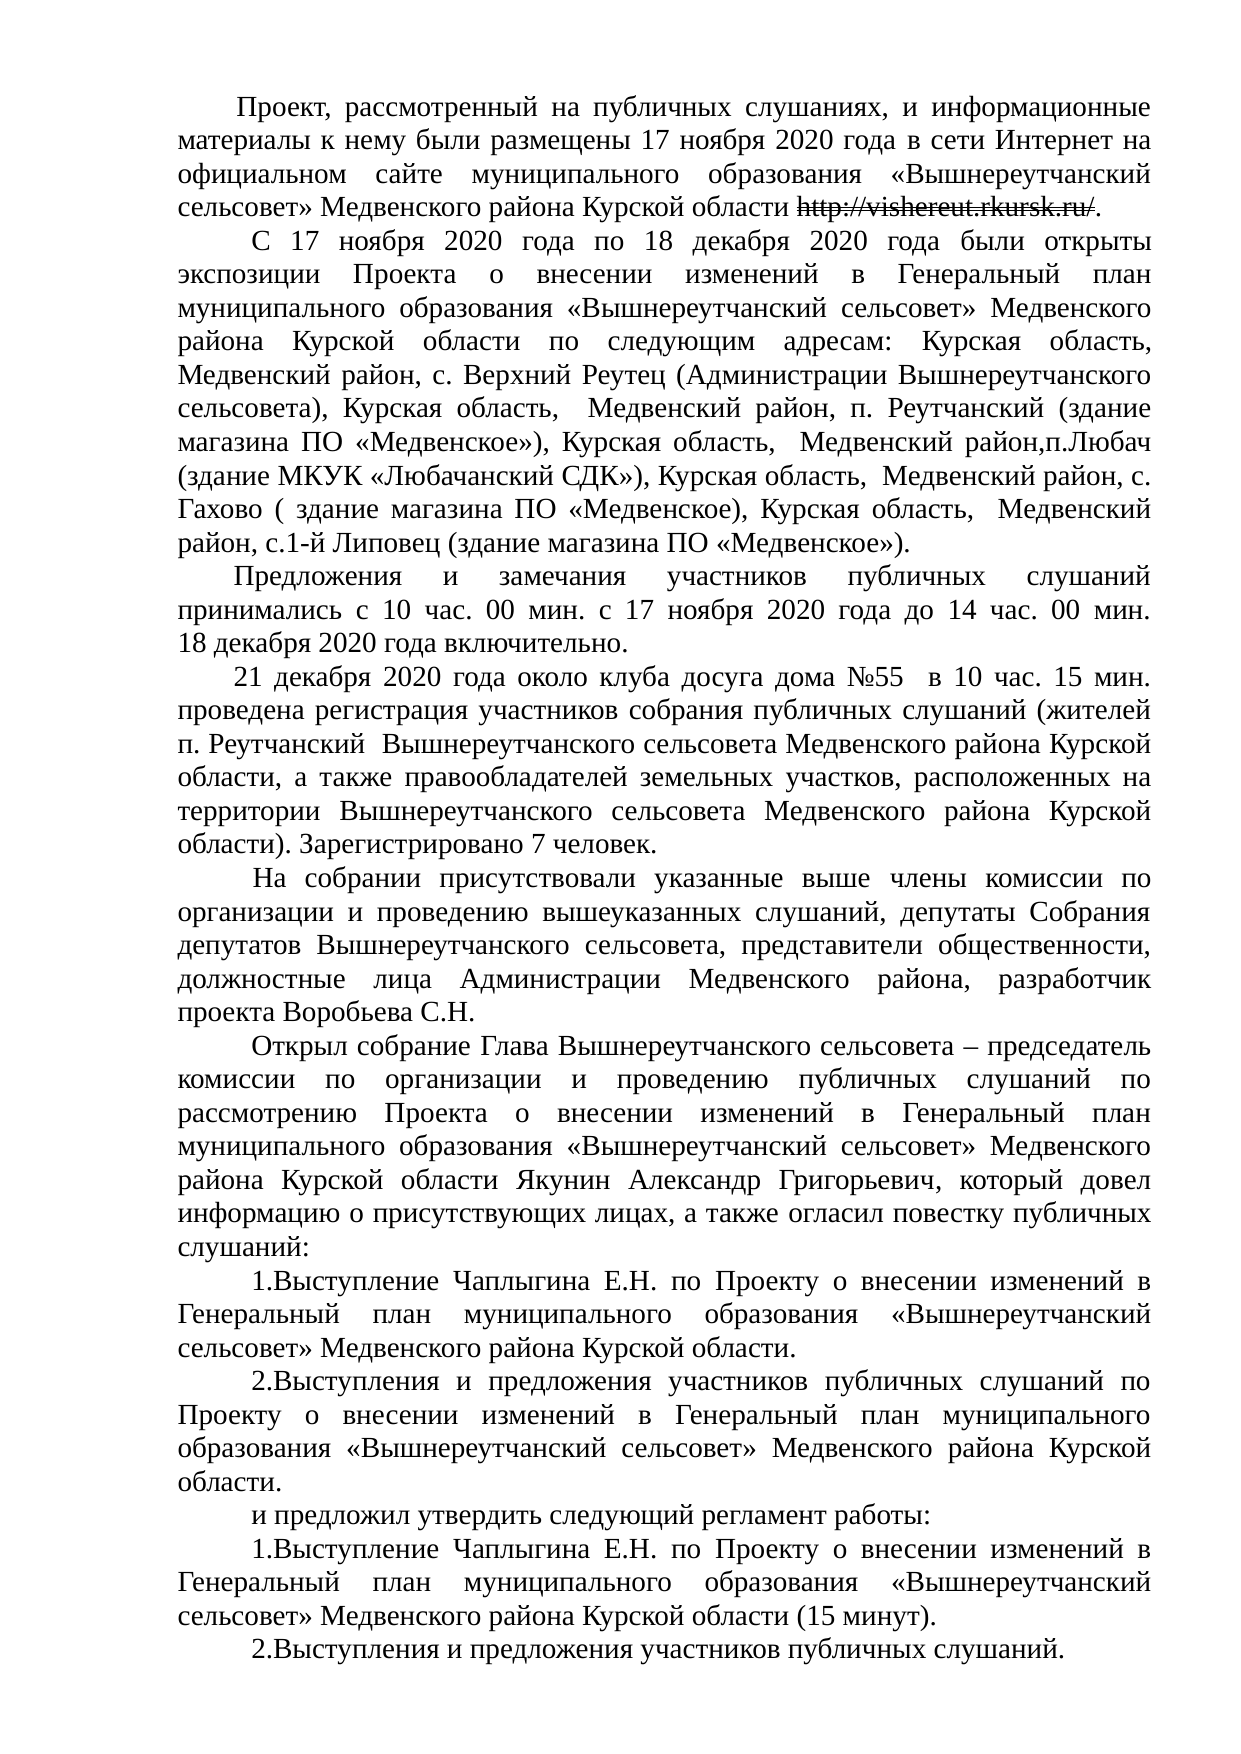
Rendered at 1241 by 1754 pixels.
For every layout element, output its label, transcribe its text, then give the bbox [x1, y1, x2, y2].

text 2.Выступления и предложения участников публичных слушаний. [177, 1632, 1152, 1665]
text и предложил утвердить следующий регламент работы: [177, 1497, 1152, 1531]
text 21 декабря 2020 года около клуба досуга дома №55 в 10 час. 15 мин. проведена регистрация участников собрания публичных слушаний (жителей п. Реутчанский Вышнереутчанского сельсовета Медвенского района Курской области, а также правообладателей земельных участков, расположенных на территории Вышнереутчанского сельсовета Медвенского района Курской области). Зарегистрировано 7 человек. [177, 659, 1152, 860]
text На собрании присутствовали указанные выше члены комиссии по организации и проведению вышеуказанных слушаний, депутаты Собрания депутатов Вышнереутчанского сельсовета, представители общественности, должностные лица Администрации Медвенского района, разработчик проекта Воробьева С.Н. [177, 860, 1152, 1028]
text 1.Выступление Чаплыгина Е.Н. по Проекту о внесении изменений в Генеральный план муниципального образования «Вышнереутчанский сельсовет» Медвенского района Курской области. [177, 1263, 1152, 1363]
text Предложения и замечания участников публичных слушаний принимались с 10 час. 00 мин. с 17 ноября 2020 года до 14 час. 00 мин. 18 декабря 2020 года включительно. [177, 558, 1152, 659]
text 1.Выступление Чаплыгина Е.Н. по Проекту о внесении изменений в Генеральный план муниципального образования «Вышнереутчанский сельсовет» Медвенского района Курской области (15 минут). [177, 1531, 1152, 1632]
text Открыл собрание Глава Вышнереутчанского сельсовета – председатель комиссии по организации и проведению публичных слушаний по рассмотрению Проекта о внесении изменений в Генеральный план муниципального образования «Вышнереутчанский сельсовет» Медвенского района Курской области Якунин Александр Григорьевич, который довел информацию о присутствующих лицах, а также огласил повестку публичных слушаний: [177, 1028, 1152, 1263]
text С 17 ноября 2020 года по 18 декабря 2020 года были открыты экспозиции Проекта о внесении изменений в Генеральный план муниципального образования «Вышнереутчанский сельсовет» Медвенского района Курской области по следующим адресам: Курская область, Медвенский район, с. Верхний Реутец (Администрации Вышнереутчанского сельсовета), Курская область, Медвенский район, п. Реутчанский (здание магазина ПО «Медвенское»), Курская область, Медвенский район,п.Любач (здание МКУК «Любачанский СДК»), Курская область, Медвенский район, с. Гахово ( здание магазина ПО «Медвенское), Курская область, Медвенский район, с.1-й Липовец (здание магазина ПО «Медвенское»). [177, 223, 1152, 558]
text 2.Выступления и предложения участников публичных слушаний по Проекту о внесении изменений в Генеральный план муниципального образования «Вышнереутчанский сельсовет» Медвенского района Курской области. [177, 1363, 1152, 1497]
text Проект, рассмотренный на публичных слушаниях, и информационные материалы к нему были размещены 17 ноября 2020 года в сети Интернет на официальном сайте муниципального образования «Вышнереутчанский сельсовет» Медвенского района Курской области http://vishereut.rkursk.ru/. [177, 89, 1152, 223]
